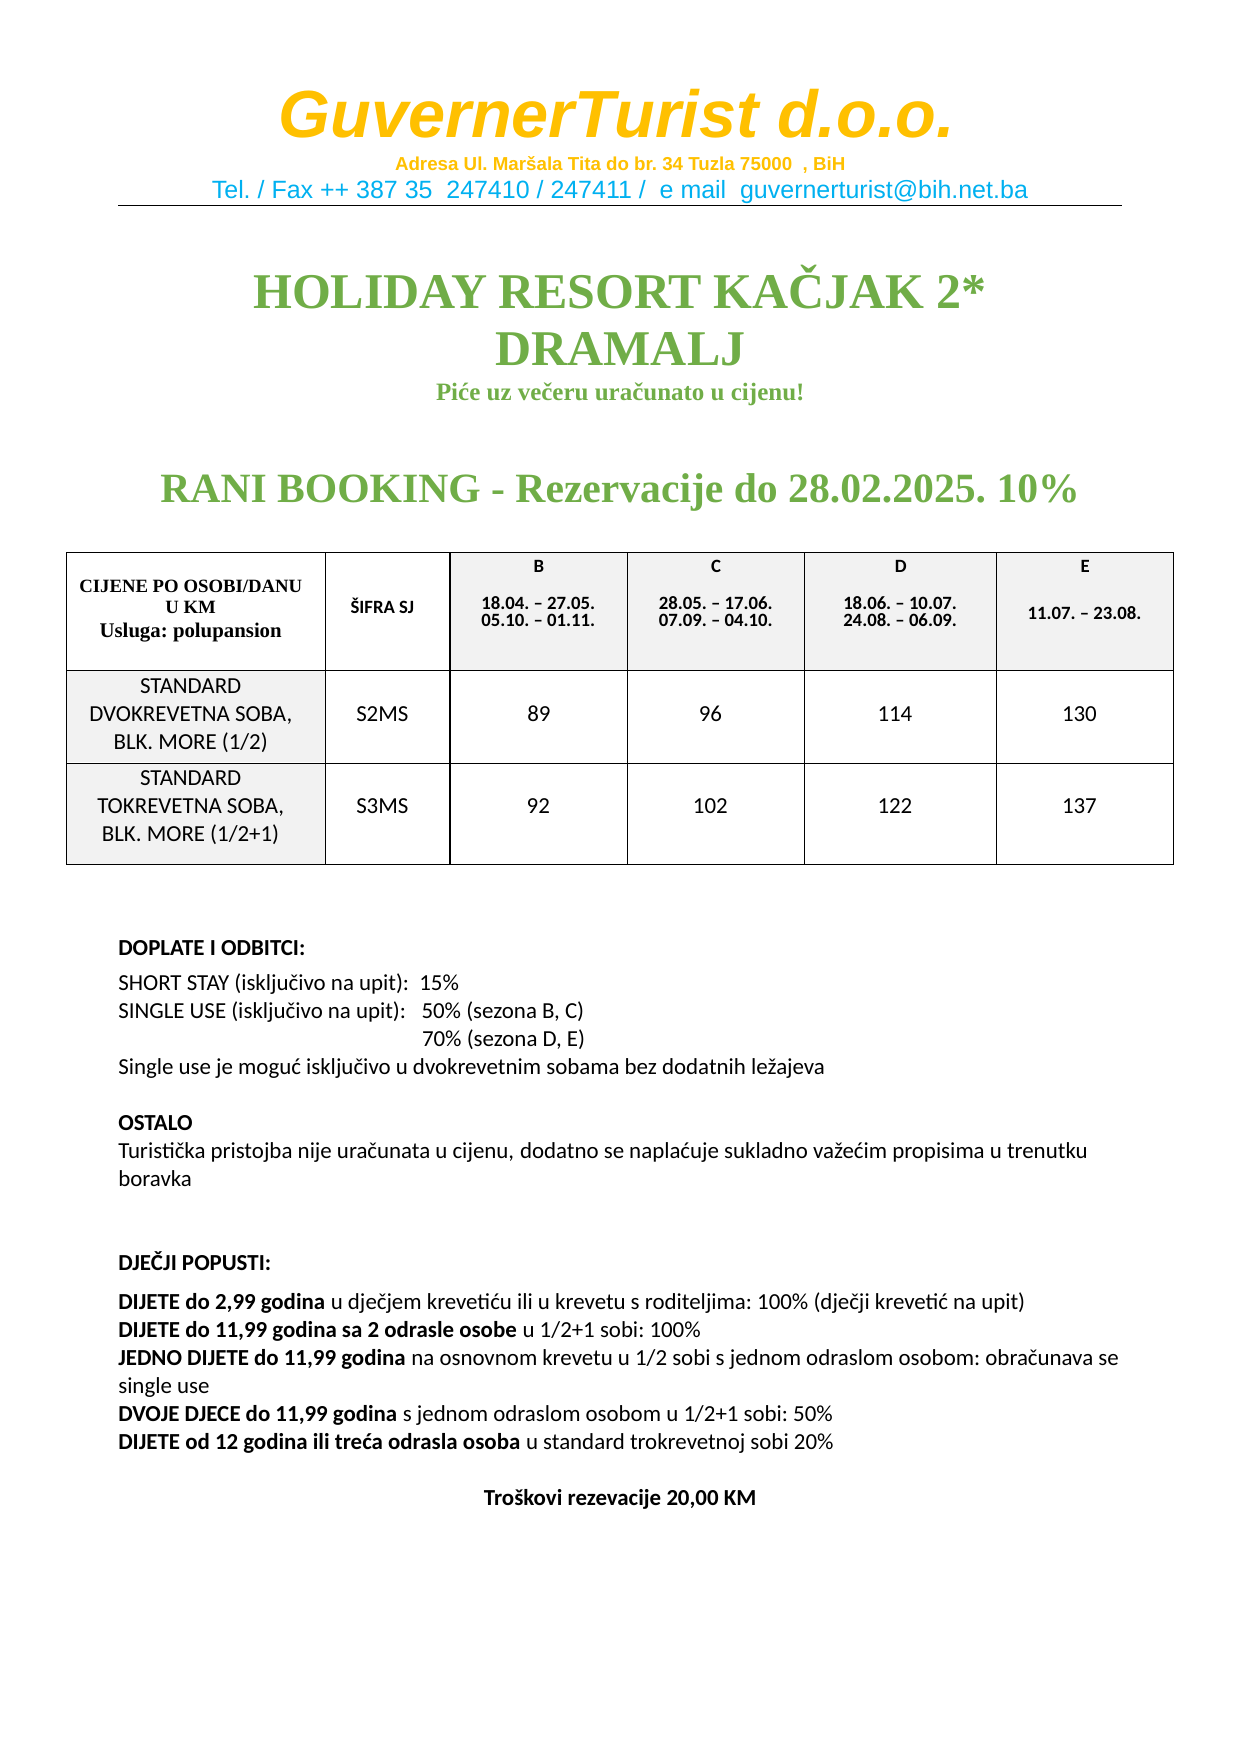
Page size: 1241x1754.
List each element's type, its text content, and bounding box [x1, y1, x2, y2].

table_cell 122 [805, 764, 996, 864]
table_cell 96 [628, 671, 804, 762]
text SINGLE USE (isključivo na upit): 50% (sezona B, C) [118, 996, 1122, 1024]
text Piće uz večeru uračunato u cijenu! [118, 377, 1122, 406]
table_cell STANDARD DVOKREVETNA SOBA, BLK. MORE (1/2) [67, 671, 325, 762]
subtitle OSTALO [118, 1108, 1122, 1136]
table_cell 114 [805, 671, 996, 762]
text DIJETE do 2,99 godina u dječjem krevetiću ili u krevetu s roditeljima: 100% (dječji krevetić na upit) [118, 1287, 1122, 1315]
table_cell 137 [997, 764, 1173, 864]
table_cell 130 [997, 671, 1173, 762]
text 70% (sezona D, E) [118, 1024, 1122, 1052]
text DVOJE DJECE do 11,99 godina s jednom odraslom osobom u 1/2+1 sobi: 50% [118, 1399, 1122, 1427]
table_cell S2MS [326, 671, 449, 762]
subtitle DOPLATE I ODBITCI: [118, 933, 1122, 961]
table_cell STANDARD TOKREVETNA SOBA, BLK. MORE (1/2+1) [67, 764, 325, 864]
table_cell 89 [451, 671, 627, 762]
subtitle Turistička pristojba nije uračunata u cijenu, dodatno se naplaćuje sukladno važećim propisima u trenutku boravka [118, 1136, 1122, 1192]
text JEDNO DIJETE do 11,99 godina na osnovnom krevetu u 1/2 sobi s jednom odraslom osobom: obračunava se single use [118, 1343, 1122, 1399]
text DIJETE do 11,99 godina sa 2 odrasle osobe u 1/2+1 sobi: 100% [118, 1315, 1122, 1343]
table_header CIJENE PO OSOBI/DANU U KM Usluga: polupansion [67, 553, 325, 670]
subtitle DJEČJI POPUSTI: [118, 1248, 1122, 1277]
table_cell 102 [628, 764, 804, 864]
table_header E 11.07. – 23.08. [997, 553, 1173, 670]
table_header C 28.05. – 17.06. 07.09. – 04.10. [628, 553, 804, 670]
text HOLIDAY RESORT KAČJAK 2* DRAMALJ [118, 261, 1122, 376]
text Single use je moguć isključivo u dvokrevetnim sobama bez dodatnih ležajeva [118, 1052, 1122, 1080]
table_header D 18.06. – 10.07. 24.08. – 06.09. [805, 553, 996, 670]
table_header B 18.04. – 27.05. 05.10. – 01.11. [451, 553, 627, 670]
table_cell S3MS [326, 764, 449, 864]
table_header ŠIFRA SJ [326, 553, 449, 670]
text Troškovi rezevacije 20,00 KM [118, 1483, 1122, 1511]
subtitle SHORT STAY (isključivo na upit): 15% [118, 968, 1122, 996]
text RANI BOOKING - Rezervacije do 28.02.2025. 10% [118, 464, 1122, 512]
table_cell 92 [451, 764, 627, 864]
text DIJETE od 12 godina ili treća odrasla osoba u standard trokrevetnoj sobi 20% [118, 1427, 1122, 1455]
